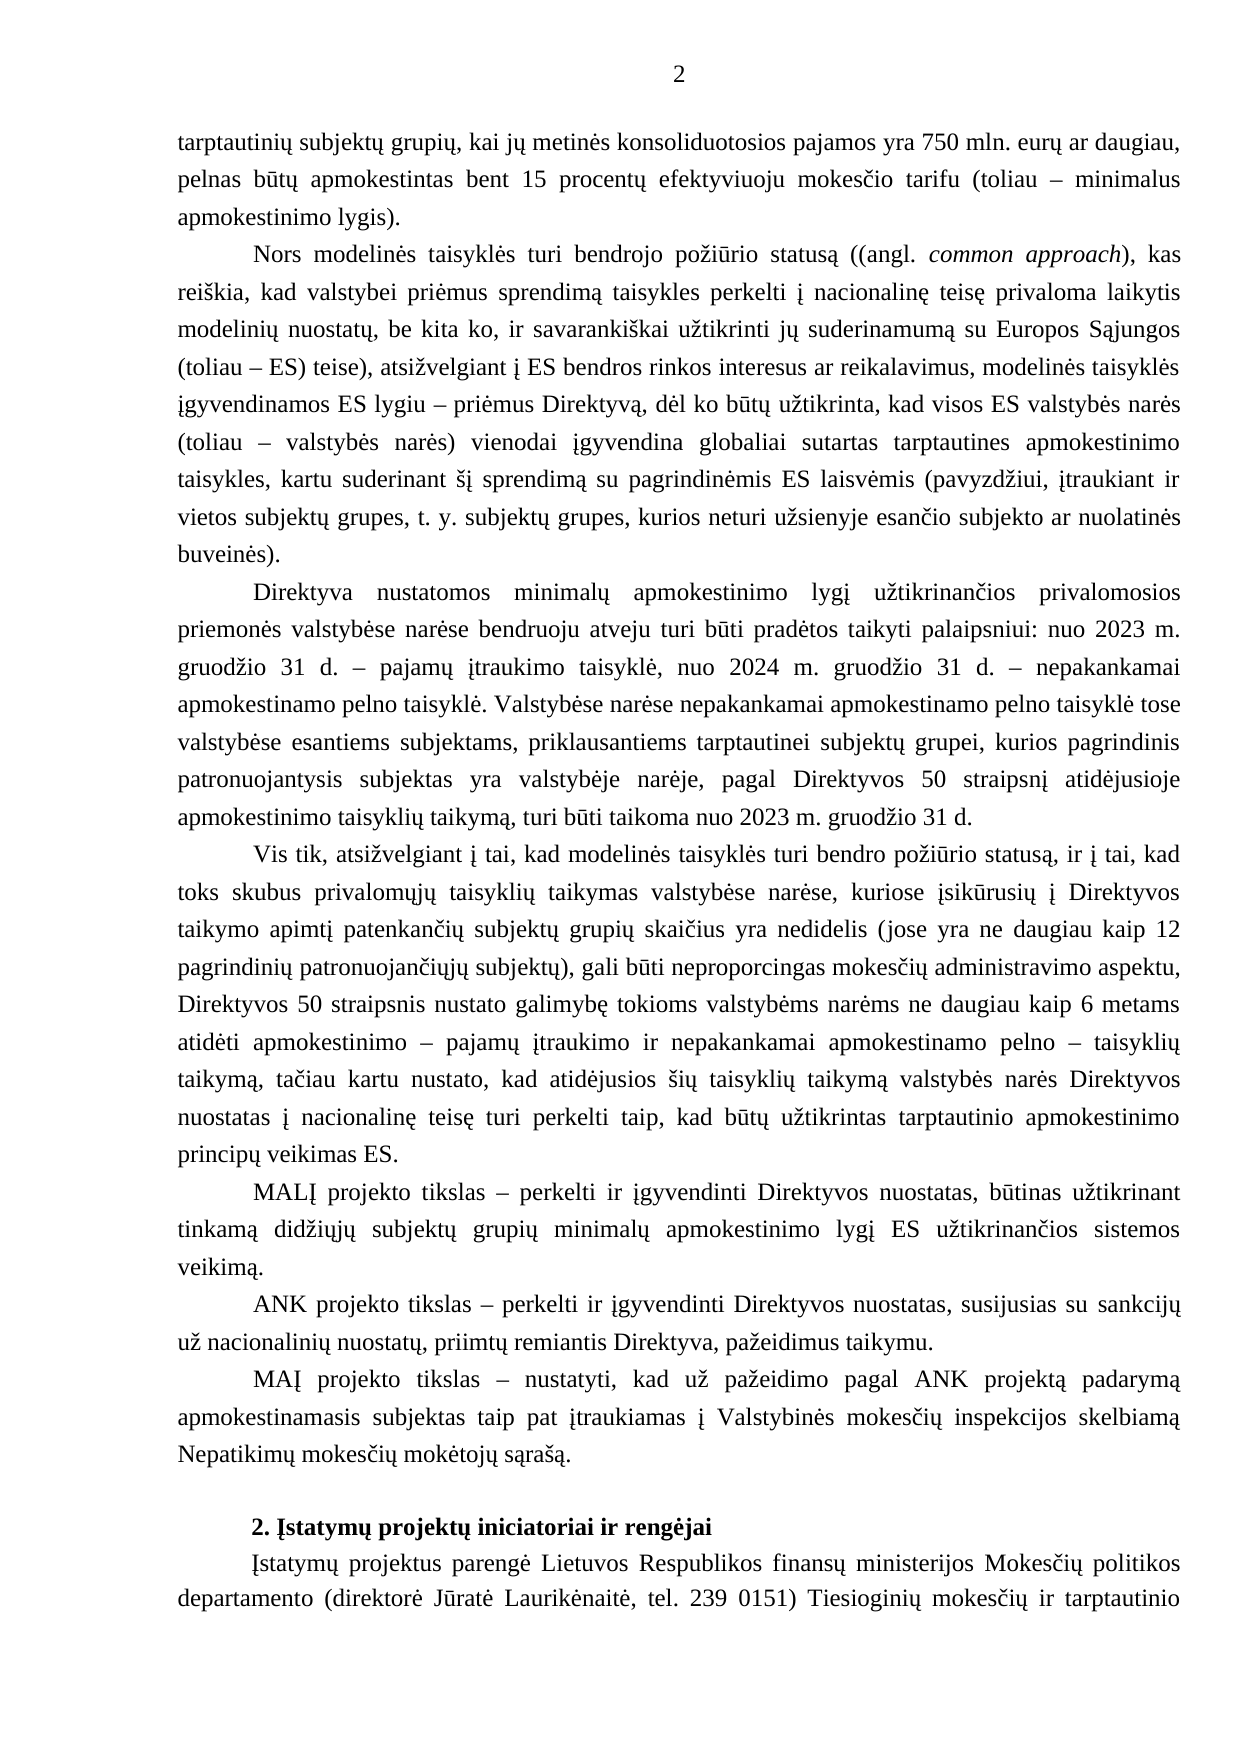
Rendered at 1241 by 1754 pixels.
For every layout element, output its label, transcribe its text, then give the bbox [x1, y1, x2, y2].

text ANK projekto tikslas – perkelti ir įgyvendinti Direktyvos nuostatas, susijusias su sankcijų už nacionalinių nuostatų, priimtų remiantis Direktyva, pažeidimus taikymu. [177, 1281, 1181, 1356]
text tarptautinių subjektų grupių, kai jų metinės konsoliduotosios pajamos yra 750 mln. eurų ar daugiau, pelnas būtų apmokestintas bent 15 procentų efektyviuoju mokesčio tarifu (toliau – minimalus apmokestinimo lygis). [177, 118, 1181, 231]
text MAĮ projekto tikslas – nustatyti, kad už pažeidimo pagal ANK projektą padarymą apmokestinamasis subjektas taip pat įtraukiamas į Valstybinės mokesčių inspekcijos skelbiamą Nepatikimų mokesčių mokėtojų sąrašą. [177, 1356, 1181, 1468]
text Direktyva nustatomos minimalų apmokestinimo lygį užtikrinančios privalomosios priemonės valstybėse narėse bendruoju atveju turi būti pradėtos taikyti palaipsniui: nuo 2023 m. gruodžio 31 d. – pajamų įtraukimo taisyklė, nuo 2024 m. gruodžio 31 d. – nepakankamai apmokestinamo pelno taisyklė. Valstybėse narėse nepakankamai apmokestinamo pelno taisyklė tose valstybėse esantiems subjektams, priklausantiems tarptautinei subjektų grupei, kurios pagrindinis patronuojantysis subjektas yra valstybėje narėje, pagal Direktyvos 50 straipsnį atidėjusioje apmokestinimo taisyklių taikymą, turi būti taikoma nuo 2023 m. gruodžio 31 d. [177, 568, 1181, 831]
text MALĮ projekto tikslas – perkelti ir įgyvendinti Direktyvos nuostatas, būtinas užtikrinant tinkamą didžiųjų subjektų grupių minimalų apmokestinimo lygį ES užtikrinančios sistemos veikimą. [177, 1168, 1181, 1281]
text Nors modelinės taisyklės turi bendrojo požiūrio statusą ((angl. common approach), kas reiškia, kad valstybei priėmus sprendimą taisykles perkelti į nacionalinę teisę privaloma laikytis modelinių nuostatų, be kita ko, ir savarankiškai užtikrinti jų suderinamumą su Europos Sąjungos (toliau – ES) teise), atsižvelgiant į ES bendros rinkos interesus ar reikalavimus, modelinės taisyklės įgyvendinamos ES lygiu – priėmus Direktyvą, dėl ko būtų užtikrinta, kad visos ES valstybės narės (toliau – valstybės narės) vienodai įgyvendina globaliai sutartas tarptautines apmokestinimo taisykles, kartu suderinant šį sprendimą su pagrindinėmis ES laisvėmis (pavyzdžiui, įtraukiant ir vietos subjektų grupes, t. y. subjektų grupes, kurios neturi užsienyje esančio subjekto ar nuolatinės buveinės). [177, 231, 1181, 568]
text 2. Įstatymų projektų iniciatoriai ir rengėjai [177, 1506, 1181, 1541]
text Įstatymų projektus parengė Lietuvos Respublikos finansų ministerijos Mokesčių politikos departamento (direktorė Jūratė Laurikėnaitė, tel. 239 0151) Tiesioginių mokesčių ir tarptautinio [177, 1541, 1181, 1612]
text Vis tik, atsižvelgiant į tai, kad modelinės taisyklės turi bendro požiūrio statusą, ir į tai, kad toks skubus privalomųjų taisyklių taikymas valstybėse narėse, kuriose įsikūrusių į Direktyvos taikymo apimtį patenkančių subjektų grupių skaičius yra nedidelis (jose yra ne daugiau kaip 12 pagrindinių patronuojančiųjų subjektų), gali būti neproporcingas mokesčių administravimo aspektu, Direktyvos 50 straipsnis nustato galimybę tokioms valstybėms narėms ne daugiau kaip 6 metams atidėti apmokestinimo – pajamų įtraukimo ir nepakankamai apmokestinamo pelno – taisyklių taikymą, tačiau kartu nustato, kad atidėjusios šių taisyklių taikymą valstybės narės Direktyvos nuostatas į nacionalinę teisę turi perkelti taip, kad būtų užtikrintas tarptautinio apmokestinimo principų veikimas ES. [177, 831, 1181, 1168]
